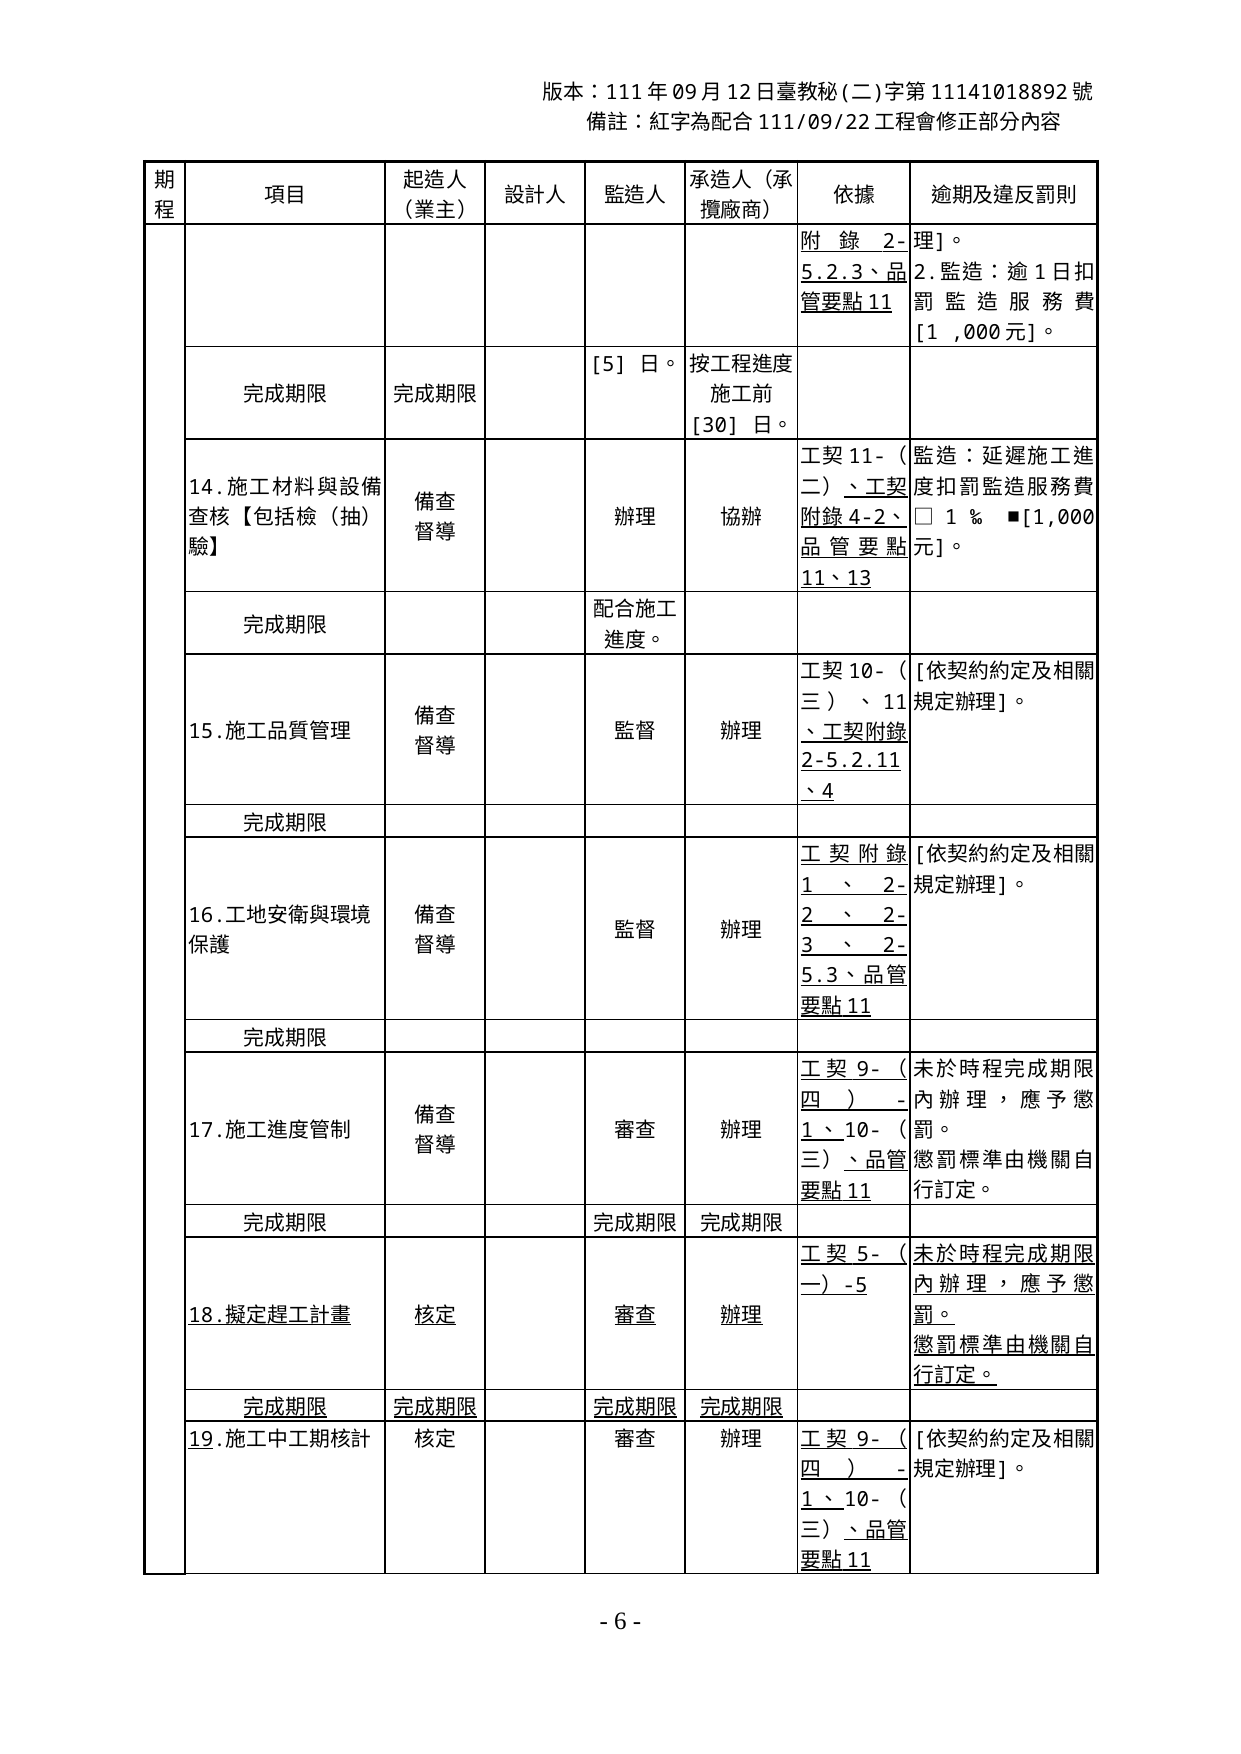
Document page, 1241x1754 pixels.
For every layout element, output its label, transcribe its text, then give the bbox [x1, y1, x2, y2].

table_cell 按工程進度施工前[30] 日。 [686, 347, 797, 438]
table_header 承造人（承攬廠商） [686, 163, 797, 223]
table_cell 備查 督導 [386, 440, 484, 591]
table_cell 16.工地安衛與環境 保護 [186, 838, 384, 1019]
table_cell 15.施工品質管理 [186, 655, 384, 804]
table_cell 辦理 [586, 440, 684, 591]
table_cell 完成期限 [186, 347, 384, 438]
table_cell 未於時程完成期限內辦理，應予懲罰。 懲罰標準由機關自行訂定。 [911, 1053, 1096, 1204]
table_cell 工契11-（二）、工契附錄4-2、品管要點11、13 [798, 440, 909, 591]
table_cell [586, 1020, 684, 1051]
table_cell [911, 592, 1096, 653]
table_cell [486, 1020, 584, 1051]
table_cell [911, 1020, 1096, 1051]
table_cell 核定 [386, 1422, 484, 1573]
table_cell [911, 1390, 1096, 1420]
table_cell 備查 督導 [386, 838, 484, 1019]
table_cell 工契9-（四）-1、10-（三）、品管要點11 [798, 1422, 909, 1573]
table_cell 監督 [586, 838, 684, 1019]
table_cell [386, 592, 484, 653]
table_cell [686, 805, 797, 836]
table_header 逾期及違反罰則 [911, 163, 1096, 223]
table_cell [486, 838, 584, 1019]
table_cell 19.施工中工期核計 [186, 1422, 384, 1573]
table_cell [486, 1205, 584, 1236]
table_cell [486, 347, 584, 438]
table_cell 辦理 [686, 655, 797, 804]
table_cell [386, 805, 484, 836]
table_cell [798, 592, 909, 653]
table_cell [586, 225, 684, 346]
table_cell 14.施工材料與設備查核【包括檢（抽）驗】 [186, 440, 384, 591]
table_header 起造人 （業主） [386, 163, 484, 223]
table_cell 完成期限 [686, 1205, 797, 1236]
table_cell 完成期限 [386, 1390, 484, 1420]
table_cell 核定 [386, 1238, 484, 1388]
table_header 設計人 [486, 163, 584, 223]
table_cell [686, 592, 797, 653]
table_cell [依契約約定及相關規定辦理]。 [911, 655, 1096, 804]
table_cell 完成期限 [186, 805, 384, 836]
table_cell 完成期限 [586, 1205, 684, 1236]
table_cell [486, 592, 584, 653]
table_cell [586, 805, 684, 836]
table_cell 18.擬定趕工計畫 [186, 1238, 384, 1388]
table_cell 工契9-（四）-1、10-（三）、品管要點11 [798, 1053, 909, 1204]
table_cell 未於時程完成期限內辦理，應予懲罰。 懲罰標準由機關自行訂定。 [911, 1238, 1096, 1388]
table_cell 完成期限 [186, 1205, 384, 1236]
table_header 期程 [146, 163, 184, 223]
table_cell [911, 805, 1096, 836]
table_cell 協辦 [686, 440, 797, 591]
table_cell 備查 督導 [386, 1053, 484, 1204]
table_cell 17.施工進度管制 [186, 1053, 384, 1204]
table_cell [486, 1422, 584, 1573]
table_cell [146, 225, 184, 1573]
table_cell [798, 1390, 909, 1420]
table_cell 完成期限 [586, 1390, 684, 1420]
table_cell 備查 督導 [386, 655, 484, 804]
table_cell 工契附錄1、2-2、2-3、2-5.3、品管要點11 [798, 838, 909, 1019]
table_cell 辦理 [686, 1053, 797, 1204]
table_cell [798, 1020, 909, 1051]
table_cell 辦理 [686, 1422, 797, 1573]
table_cell [386, 225, 484, 346]
table_cell 理]。 2.監造：逾1日扣罰監造服務費[1 ,000元]。 [911, 225, 1096, 346]
table_cell [486, 1390, 584, 1420]
table_cell 完成期限 [686, 1390, 797, 1420]
table_cell [486, 805, 584, 836]
table_cell 配合施工進度。 [586, 592, 684, 653]
table_cell 工契5-（一）-5 [798, 1238, 909, 1388]
table_cell [911, 1205, 1096, 1236]
table_cell 辦理 [686, 838, 797, 1019]
table_cell [798, 805, 909, 836]
table_cell 審查 [586, 1238, 684, 1388]
table_cell [486, 225, 584, 346]
table_cell [798, 1205, 909, 1236]
table_cell [486, 1238, 584, 1388]
table_cell [386, 1020, 484, 1051]
table_header 依據 [798, 163, 909, 223]
table_cell 監督 [586, 655, 684, 804]
table_cell [486, 655, 584, 804]
table_cell [186, 225, 384, 346]
table_cell [486, 1053, 584, 1204]
table_header 項目 [186, 163, 384, 223]
table_cell [依契約約定及相關規定辦理]。 [911, 1422, 1096, 1573]
table_cell [386, 1205, 484, 1236]
table_cell 完成期限 [186, 1390, 384, 1420]
table_cell [5] 日。 [586, 347, 684, 438]
table_cell 審查 [586, 1422, 684, 1573]
table_cell [911, 347, 1096, 438]
table_cell 附錄2-5.2.3、品管要點11 [798, 225, 909, 346]
table_cell 工契10-（三）、11、工契附錄2-5.2.11、4 [798, 655, 909, 804]
table_cell [798, 347, 909, 438]
table_cell 監造：延遲施工進度扣罰監造服務費□ 1 ‰ ■[1,000元]。 [911, 440, 1096, 591]
table_cell [486, 440, 584, 591]
table_cell 辦理 [686, 1238, 797, 1388]
table_cell 完成期限 [386, 347, 484, 438]
table_header 監造人 [586, 163, 684, 223]
table_cell [686, 1020, 797, 1051]
table_cell [686, 225, 797, 346]
table_cell 完成期限 [186, 1020, 384, 1051]
table_cell 完成期限 [186, 592, 384, 653]
table_cell [依契約約定及相關規定辦理]。 [911, 838, 1096, 1019]
table_cell 審查 [586, 1053, 684, 1204]
